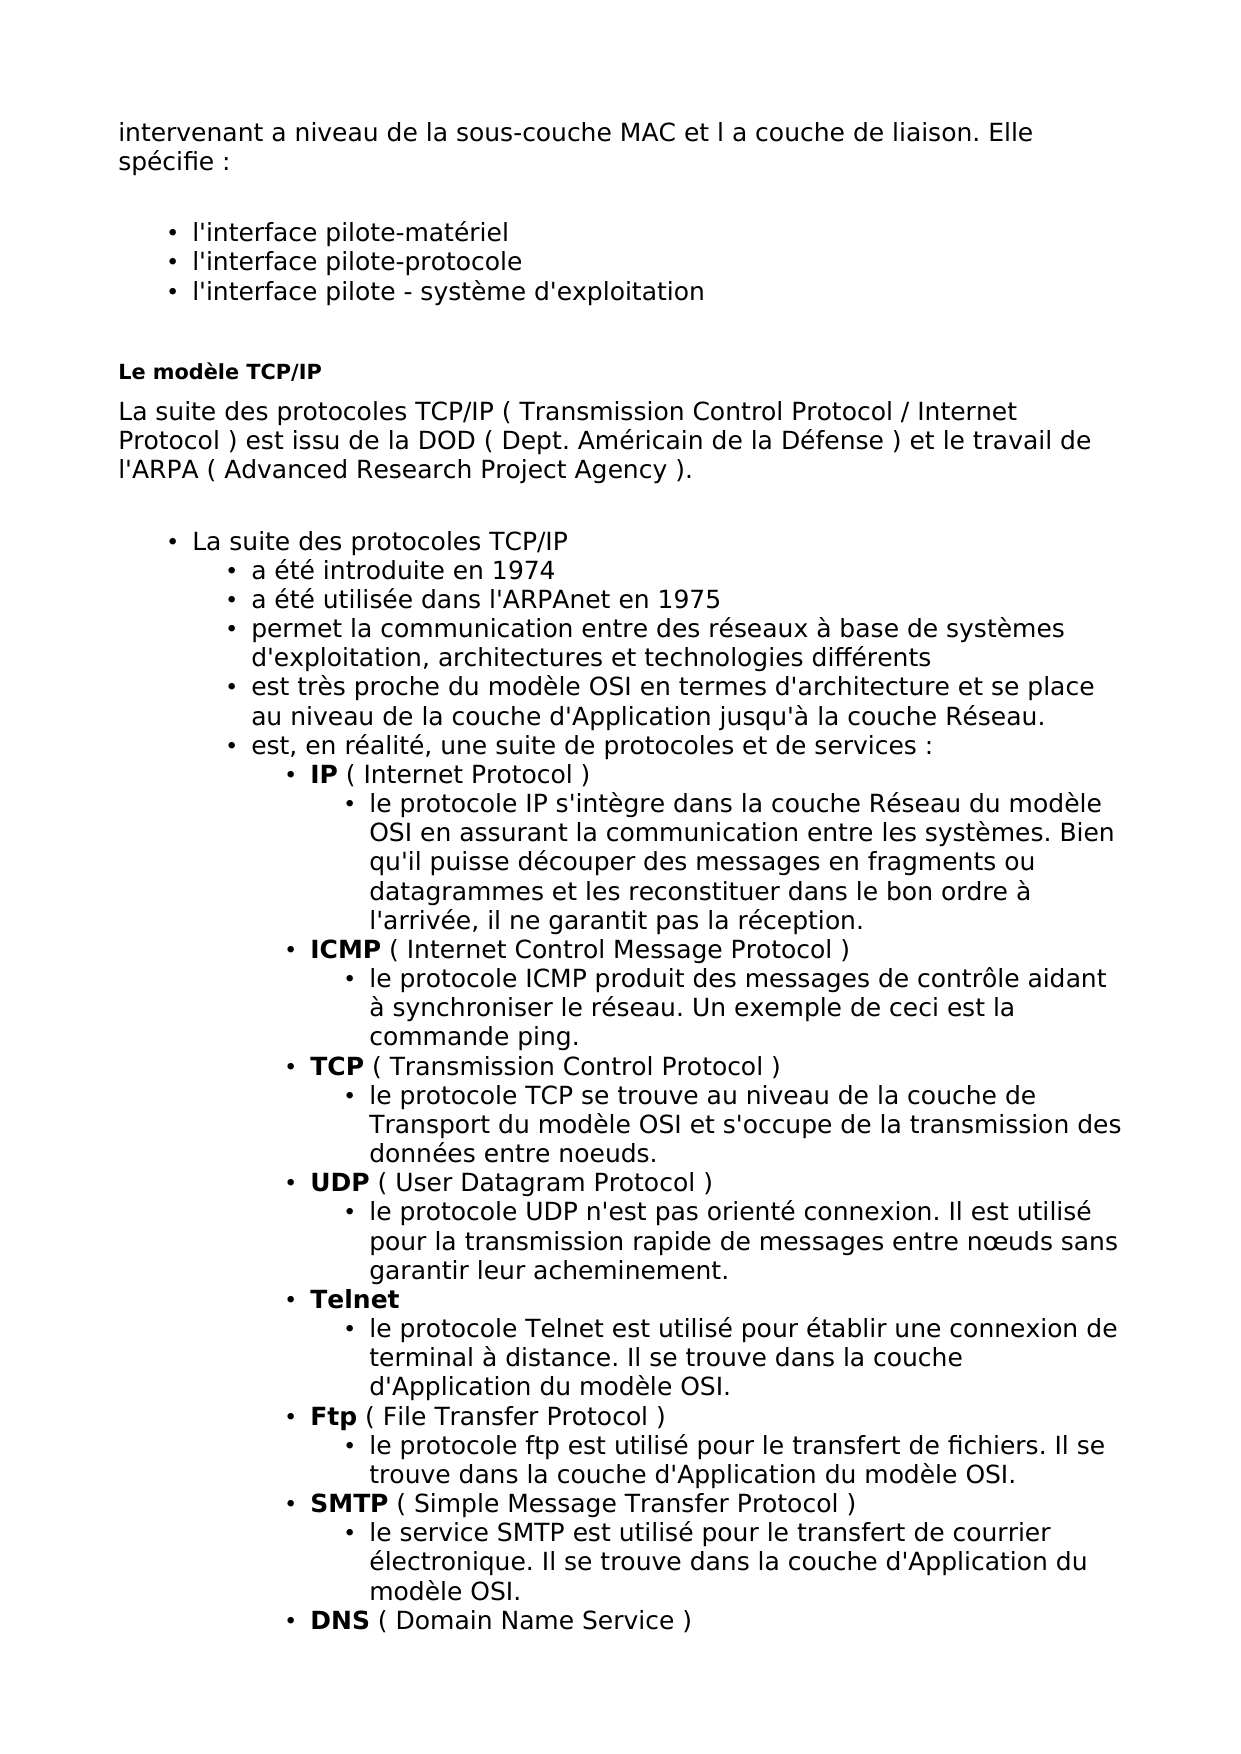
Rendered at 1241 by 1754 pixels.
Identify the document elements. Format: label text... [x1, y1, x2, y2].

list l'interface pilote - système d'exploitation [177, 277, 1122, 306]
list est, en réalité, une suite de protocoles et de services : [236, 731, 1122, 760]
list Telnet [295, 1285, 1122, 1314]
list La suite des protocoles TCP/IP [177, 527, 1122, 556]
list le protocole TCP se trouve au niveau de la couche de Transport du modèle OSI et s'occupe de la transmission des données entre noeuds. [354, 1081, 1122, 1168]
list est très proche du modèle OSI en termes d'architecture et se place au niveau de la couche d'Application jusqu'à la couche Réseau. [236, 672, 1122, 731]
text La suite des protocoles TCP/IP ( Transmission Control Protocol / Internet Protocol ) est issu de la DOD ( Dept. Américain de la Défense ) et le travail de l'ARPA ( Advanced Research Project Agency ). [118, 397, 1122, 485]
list permet la communication entre des réseaux à base de systèmes d'exploitation, architectures et technologies différents [236, 614, 1122, 672]
list le protocole ftp est utilisé pour le transfert de fichiers. Il se trouve dans la couche d'Application du modèle OSI. [354, 1431, 1122, 1489]
list TCP ( Transmission Control Protocol ) [295, 1052, 1122, 1081]
list le protocole Telnet est utilisé pour établir une connexion de terminal à distance. Il se trouve dans la couche d'Application du modèle OSI. [354, 1314, 1122, 1402]
list a été utilisée dans l'ARPAnet en 1975 [236, 585, 1122, 614]
list a été introduite en 1974 [236, 556, 1122, 585]
subtitle Le modèle TCP/IP [118, 360, 1122, 385]
list Ftp ( File Transfer Protocol ) [295, 1402, 1122, 1431]
list UDP ( User Datagram Protocol ) [295, 1168, 1122, 1197]
list le protocole ICMP produit des messages de contrôle aidant à synchroniser le réseau. Un exemple de ceci est la commande ping. [354, 964, 1122, 1052]
list le service SMTP est utilisé pour le transfert de courrier électronique. Il se trouve dans la couche d'Application du modèle OSI. [354, 1518, 1122, 1606]
list l'interface pilote-matériel [177, 218, 1122, 248]
list ICMP ( Internet Control Message Protocol ) [295, 935, 1122, 964]
list l'interface pilote-protocole [177, 248, 1122, 277]
list le protocole UDP n'est pas orienté connexion. Il est utilisé pour la transmission rapide de messages entre nœuds sans garantir leur acheminement. [354, 1197, 1122, 1285]
list SMTP ( Simple Message Transfer Protocol ) [295, 1489, 1122, 1518]
list DNS ( Domain Name Service ) [295, 1606, 1122, 1635]
text intervenant a niveau de la sous-couche MAC et l a couche de liaison. Elle spécifie : [118, 118, 1122, 176]
list IP ( Internet Protocol ) [295, 760, 1122, 789]
list le protocole IP s'intègre dans la couche Réseau du modèle OSI en assurant la communication entre les systèmes. Bien qu'il puisse découper des messages en fragments ou datagrammes et les reconstituer dans le bon ordre à l'arrivée, il ne garantit pas la réception. [354, 789, 1122, 935]
